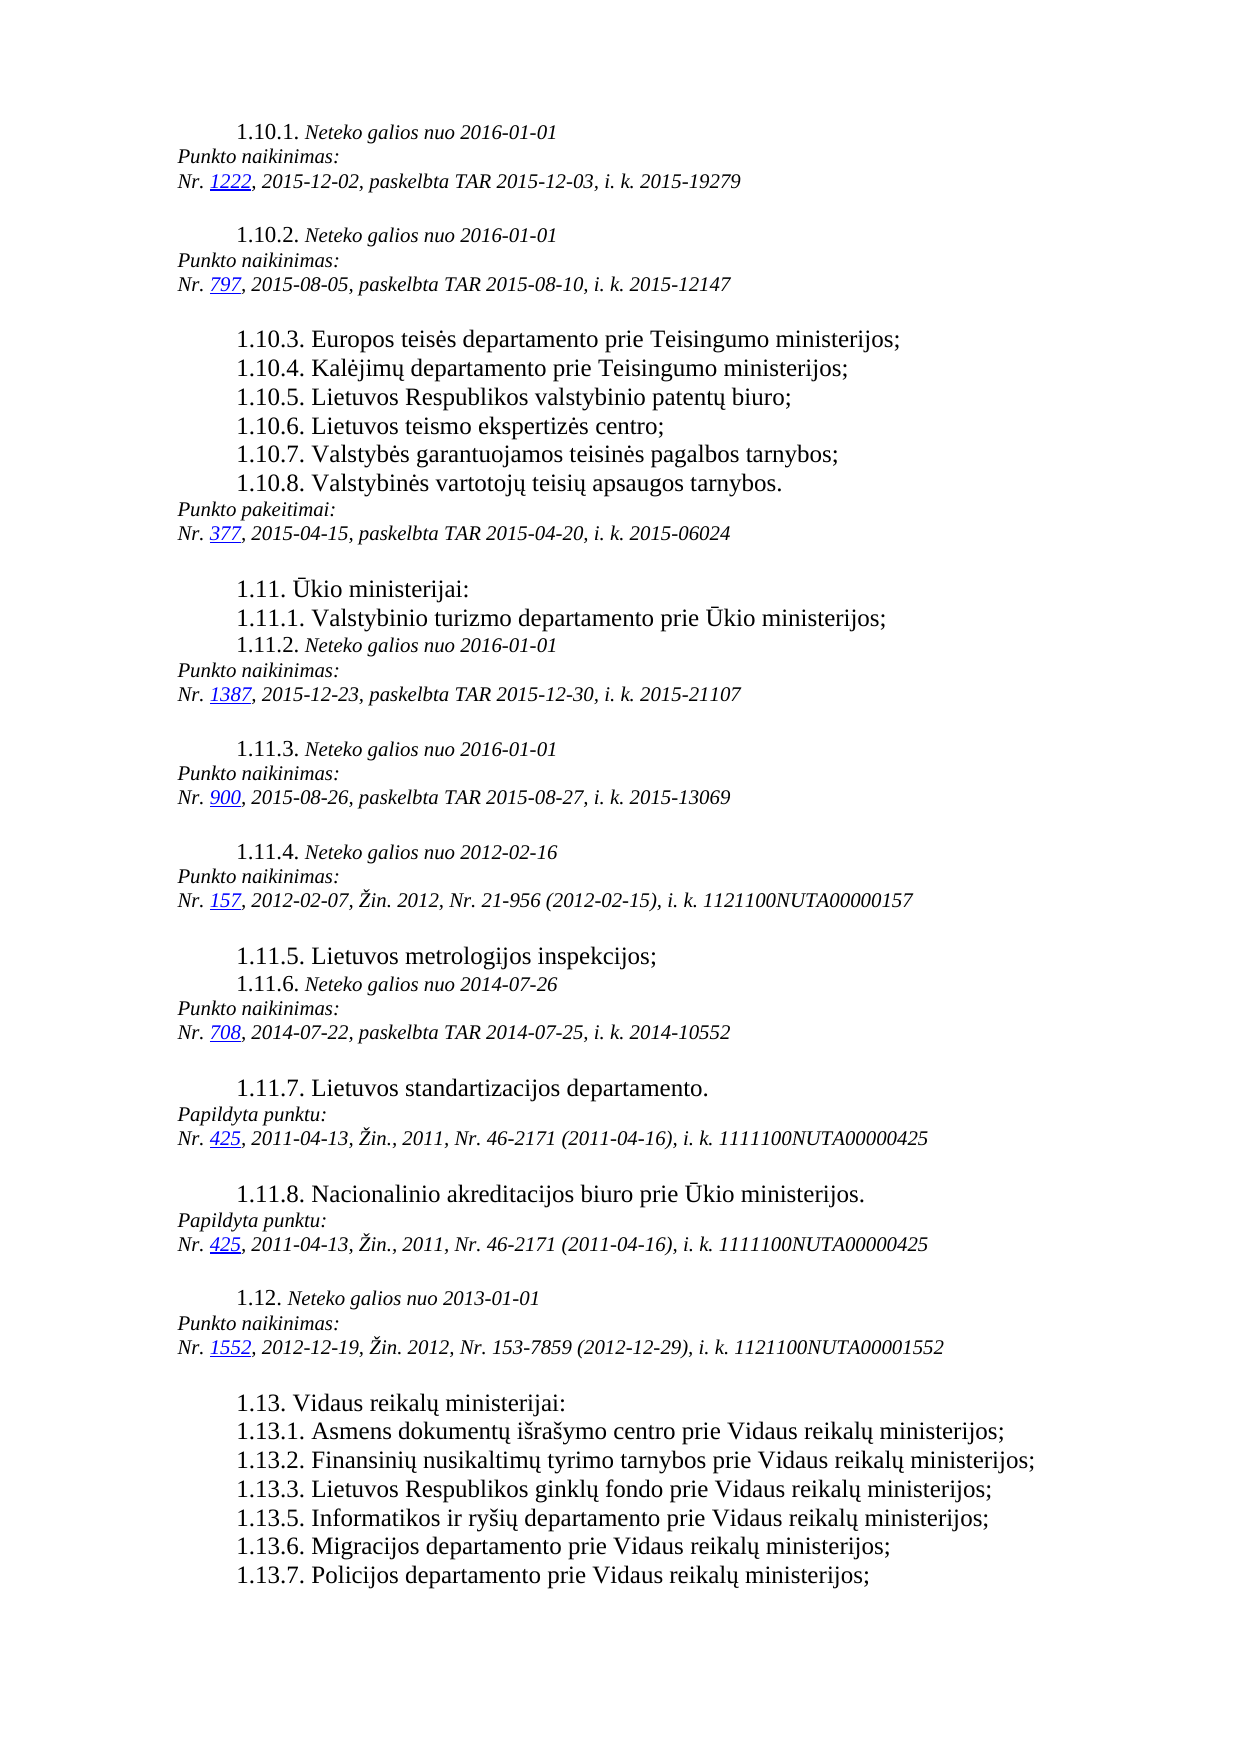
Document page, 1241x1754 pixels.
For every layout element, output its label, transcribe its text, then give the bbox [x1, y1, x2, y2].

text Nr. 425, 2011-04-13, Žin., 2011, Nr. 46-2171 (2011-04-16), i. k. 1111100NUTA00000425 [177, 1126, 1122, 1150]
text Punkto naikinimas: [177, 1311, 1122, 1335]
text Punkto naikinimas: [177, 248, 1122, 272]
text 1.10.5. Lietuvos Respublikos valstybinio patentų biuro; [177, 382, 1122, 411]
text 1.13.6. Migracijos departamento prie Vidaus reikalų ministerijos; [177, 1531, 1122, 1560]
text 1.11.5. Lietuvos metrologijos inspekcijos; [177, 941, 1122, 970]
text 1.11.1. Valstybinio turizmo departamento prie Ūkio ministerijos; [177, 603, 1122, 631]
text Punkto naikinimas: [177, 761, 1122, 785]
text Nr. 900, 2015-08-26, paskelbta TAR 2015-08-27, i. k. 2015-13069 [177, 785, 1122, 809]
text 1.10.1. Neteko galios nuo 2016-01-01 [177, 118, 1122, 144]
text Punkto pakeitimai: [177, 497, 1122, 521]
text Papildyta punktu: [177, 1207, 1122, 1232]
text 1.13.7. Policijos departamento prie Vidaus reikalų ministerijos; [177, 1560, 1122, 1589]
text Punkto naikinimas: [177, 996, 1122, 1020]
text 1.13.2. Finansinių nusikaltimų tyrimo tarnybos prie Vidaus reikalų ministerijos; [177, 1445, 1122, 1474]
text Nr. 1552, 2012-12-19, Žin. 2012, Nr. 153-7859 (2012-12-29), i. k. 1121100NUTA00001552 [177, 1335, 1122, 1359]
text Punkto naikinimas: [177, 144, 1122, 168]
text 1.11.8. Nacionalinio akreditacijos biuro prie Ūkio ministerijos. [177, 1179, 1122, 1207]
text 1.11.3. Neteko galios nuo 2016-01-01 [177, 735, 1122, 761]
text 1.11.2. Neteko galios nuo 2016-01-01 [177, 631, 1122, 658]
text 1.13. Vidaus reikalų ministerijai: [177, 1388, 1122, 1416]
text 1.10.7. Valstybės garantuojamos teisinės pagalbos tarnybos; [177, 439, 1122, 468]
text Nr. 425, 2011-04-13, Žin., 2011, Nr. 46-2171 (2011-04-16), i. k. 1111100NUTA00000425 [177, 1232, 1122, 1256]
text Nr. 797, 2015-08-05, paskelbta TAR 2015-08-10, i. k. 2015-12147 [177, 272, 1122, 296]
text 1.12. Neteko galios nuo 2013-01-01 [177, 1284, 1122, 1311]
text Papildyta punktu: [177, 1102, 1122, 1126]
text 1.13.1. Asmens dokumentų išrašymo centro prie Vidaus reikalų ministerijos; [177, 1416, 1122, 1445]
text Nr. 1387, 2015-12-23, paskelbta TAR 2015-12-30, i. k. 2015-21107 [177, 682, 1122, 706]
text 1.10.8. Valstybinės vartotojų teisių apsaugos tarnybos. [177, 468, 1122, 497]
text 1.10.4. Kalėjimų departamento prie Teisingumo ministerijos; [177, 353, 1122, 382]
text Nr. 377, 2015-04-15, paskelbta TAR 2015-04-20, i. k. 2015-06024 [177, 521, 1122, 545]
text Punkto naikinimas: [177, 864, 1122, 888]
text Punkto naikinimas: [177, 658, 1122, 682]
text Nr. 1222, 2015-12-02, paskelbta TAR 2015-12-03, i. k. 2015-19279 [177, 168, 1122, 193]
text Nr. 157, 2012-02-07, Žin. 2012, Nr. 21-956 (2012-02-15), i. k. 1121100NUTA00000157 [177, 888, 1122, 912]
text 1.10.3. Europos teisės departamento prie Teisingumo ministerijos; [177, 324, 1122, 353]
text 1.13.5. Informatikos ir ryšių departamento prie Vidaus reikalų ministerijos; [177, 1503, 1122, 1531]
text 1.10.2. Neteko galios nuo 2016-01-01 [177, 221, 1122, 248]
text 1.11. Ūkio ministerijai: [177, 574, 1122, 603]
text 1.10.6. Lietuvos teismo ekspertizės centro; [177, 411, 1122, 439]
text Nr. 708, 2014-07-22, paskelbta TAR 2014-07-25, i. k. 2014-10552 [177, 1020, 1122, 1044]
text 1.11.4. Neteko galios nuo 2012-02-16 [177, 838, 1122, 864]
text 1.11.7. Lietuvos standartizacijos departamento. [177, 1073, 1122, 1102]
text 1.11.6. Neteko galios nuo 2014-07-26 [177, 970, 1122, 996]
text 1.13.3. Lietuvos Respublikos ginklų fondo prie Vidaus reikalų ministerijos; [177, 1474, 1122, 1503]
